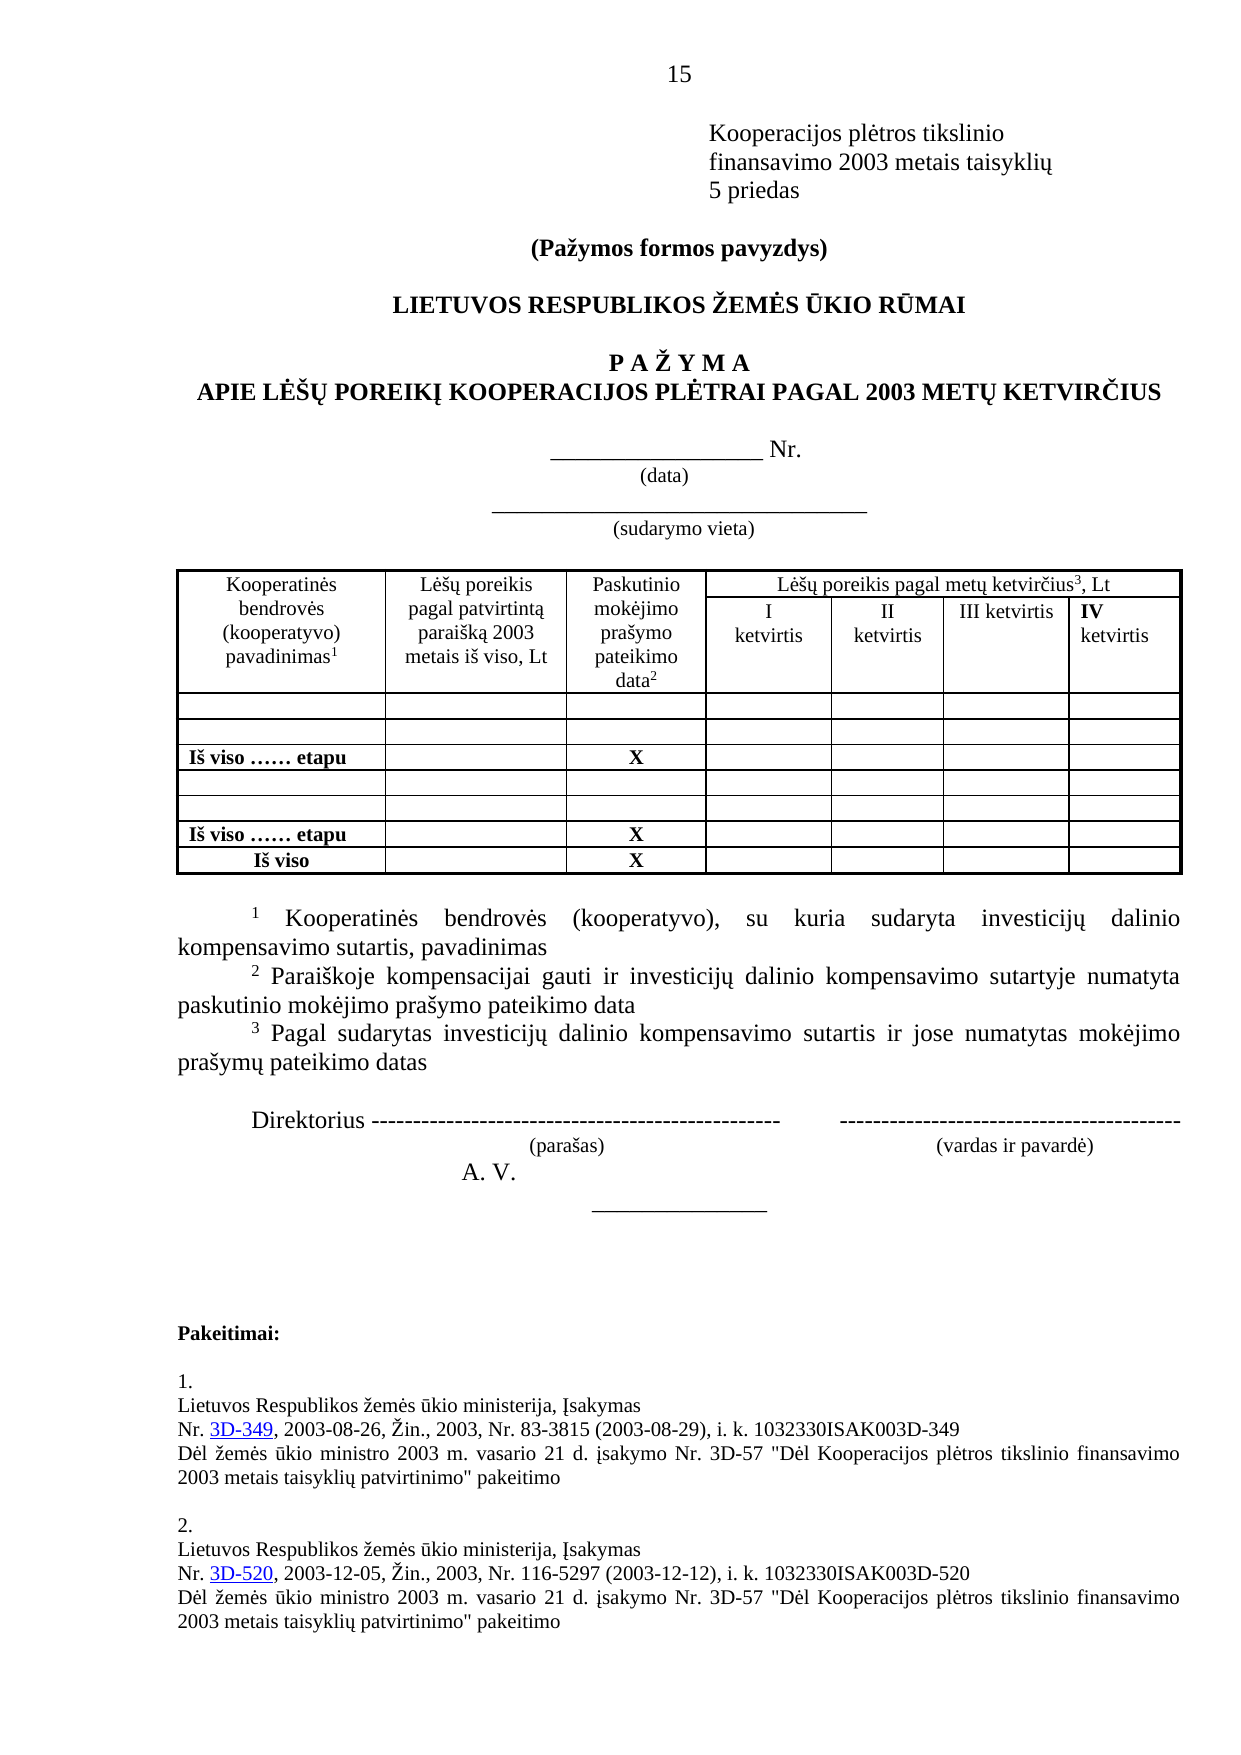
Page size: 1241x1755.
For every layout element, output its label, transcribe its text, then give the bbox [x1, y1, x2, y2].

table_header Kooperatinės bendrovės (kooperatyvo) pavadinimas1 [179, 572, 385, 692]
table_cell [707, 745, 831, 769]
table_cell Iš viso …… etapu [179, 745, 385, 769]
text ______________________________ [177, 487, 1181, 516]
text (Pažymos formos pavyzdys) [177, 233, 1181, 262]
table_cell [707, 694, 831, 718]
table_header Lėšų poreikis pagal metų ketvirčius3, Lt [707, 572, 1179, 596]
table_header Paskutinio mokėjimo prašymo pateikimo data2 [567, 572, 705, 692]
table_cell [386, 745, 566, 769]
table_cell [179, 771, 385, 795]
table_cell [1070, 796, 1179, 820]
table_cell [179, 796, 385, 820]
table_cell [944, 848, 1068, 872]
table_cell [707, 822, 831, 846]
table_cell [707, 771, 831, 795]
text Kooperacijos plėtros tikslinio [709, 118, 1181, 147]
table_cell III ketvirtis [944, 598, 1068, 692]
table_cell [832, 848, 943, 872]
text Pakeitimai: [177, 1321, 1181, 1345]
text Nr. 3D-349, 2003-08-26, Žin., 2003, Nr. 83-3815 (2003-08-29), i. k. 1032330ISAK003D-349 [177, 1417, 1181, 1441]
text A. V. [177, 1157, 1181, 1186]
text _________________ Nr. [177, 434, 1181, 463]
table_cell [832, 745, 943, 769]
table_cell [386, 796, 566, 820]
text Nr. 3D-520, 2003-12-05, Žin., 2003, Nr. 116-5297 (2003-12-12), i. k. 1032330ISAK003D-520 [177, 1561, 1181, 1585]
table_cell [1070, 720, 1179, 743]
table_cell Iš viso …… etapu [179, 822, 385, 846]
table_cell [179, 694, 385, 718]
table_cell [567, 771, 705, 795]
table_cell [944, 745, 1068, 769]
table_cell [1070, 848, 1179, 872]
table_cell [944, 822, 1068, 846]
text Lietuvos Respublikos žemės ūkio ministerija, Įsakymas [177, 1537, 1181, 1561]
table_cell [944, 771, 1068, 795]
table_cell Iš viso [179, 848, 385, 872]
table_cell [707, 796, 831, 820]
text (parašas) (vardas ir pavardė) [177, 1133, 1181, 1157]
text LIETUVOS RESPUBLIKOS ŽEMĖS ŪKIO RŪMAI [177, 291, 1181, 319]
table_cell [386, 694, 566, 718]
text APIE LĖŠŲ POREIKĮ KOOPERACIJOS PLĖTRAI PAGAL 2003 METŲ KETVIRČIUS [177, 377, 1181, 406]
table_cell X [567, 745, 705, 769]
table_cell [832, 694, 943, 718]
table_cell [1070, 771, 1179, 795]
table_cell II ketvirtis [832, 598, 943, 692]
table_cell [944, 796, 1068, 820]
table_cell [1070, 822, 1179, 846]
table_cell [944, 720, 1068, 743]
text 3 Pagal sudarytas investicijų dalinio kompensavimo sutartis ir jose numatytas mokėjimo prašymų pateikimo datas [177, 1018, 1181, 1076]
table_cell [567, 694, 705, 718]
table_cell X [567, 822, 705, 846]
table_cell IV ketvirtis [1070, 598, 1179, 692]
text 1. [177, 1369, 1181, 1393]
text P A Ž Y M A [177, 348, 1181, 377]
table_cell [832, 720, 943, 743]
table_cell [386, 720, 566, 743]
table_cell [567, 796, 705, 820]
text 2 Paraiškoje kompensacijai gauti ir investicijų dalinio kompensavimo sutartyje numatyta paskutinio mokėjimo prašymo pateikimo data [177, 961, 1181, 1018]
table_cell [944, 694, 1068, 718]
text finansavimo 2003 metais taisyklių [177, 147, 1181, 176]
table_cell [386, 848, 566, 872]
table_cell [567, 720, 705, 743]
table_cell [832, 796, 943, 820]
text Direktorius [177, 1105, 1181, 1133]
text Lietuvos Respublikos žemės ūkio ministerija, Įsakymas [177, 1393, 1181, 1417]
table_cell [386, 822, 566, 846]
table_cell [1070, 745, 1179, 769]
table_cell I ketvirtis [707, 598, 831, 692]
text ______________ [177, 1186, 1181, 1215]
text Dėl žemės ūkio ministro 2003 m. vasario 21 d. įsakymo Nr. 3D-57 "Dėl Kooperacijos plėtros tikslinio finansavimo 2003 metais taisyklių patvirtinimo" pakeitimo [177, 1585, 1181, 1633]
table_cell [832, 822, 943, 846]
table_cell [707, 848, 831, 872]
table_cell X [567, 848, 705, 872]
text 2. [177, 1513, 1181, 1537]
text 5 priedas [177, 176, 1181, 204]
table_cell [386, 771, 566, 795]
text Dėl žemės ūkio ministro 2003 m. vasario 21 d. įsakymo Nr. 3D-57 "Dėl Kooperacijos plėtros tikslinio finansavimo 2003 metais taisyklių patvirtinimo" pakeitimo [177, 1441, 1181, 1489]
text 1 Kooperatinės bendrovės (kooperatyvo), su kuria sudaryta investicijų dalinio kompensavimo sutartis, pavadinimas [177, 903, 1181, 961]
table_cell [179, 720, 385, 743]
text (sudarymo vieta) [177, 516, 1181, 540]
text (data) [177, 463, 1181, 487]
table_header Lėšų poreikis pagal patvirtintą paraišką 2003 metais iš viso, Lt [386, 572, 566, 692]
table_cell [1070, 694, 1179, 718]
table_cell [707, 720, 831, 743]
table_cell [832, 771, 943, 795]
